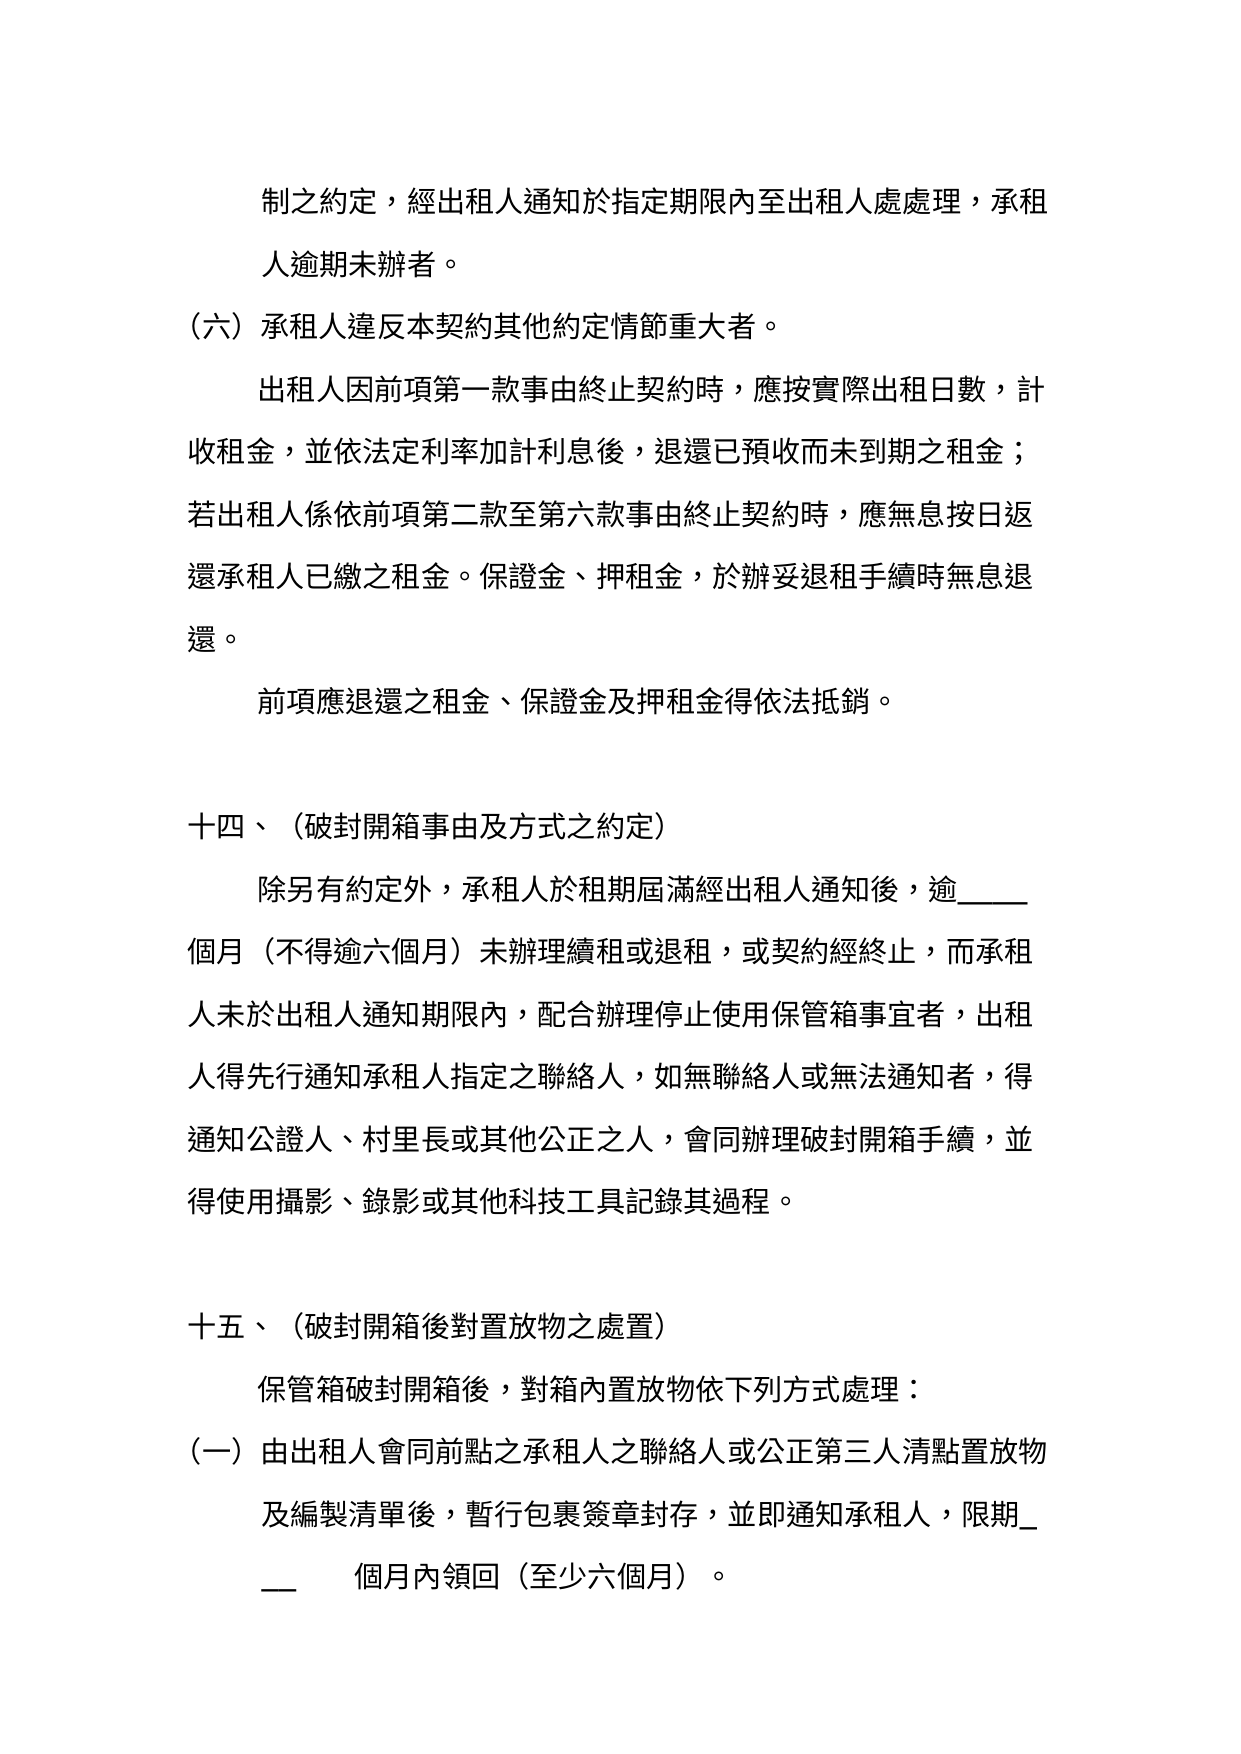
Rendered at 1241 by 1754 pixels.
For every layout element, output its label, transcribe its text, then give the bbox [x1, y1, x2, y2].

text 十五、（破封開箱後對置放物之處置） [187, 1283, 1053, 1346]
text （六）承租人違反本契約其他約定情節重大者。 [173, 283, 1053, 346]
text 保管箱破封開箱後，對箱內置放物依下列方式處理： [187, 1346, 1053, 1408]
text （一）由出租人會同前點之承租人之聯絡人或公正第三人清點置放物及編製清單後，暫行包裹簽章封存，並即通知承租人，限期___ 個月內領回（至少六個月）。 [173, 1408, 1053, 1596]
text 出租人因前項第一款事由終止契約時，應按實際出租日數，計收租金，並依法定利率加計利息後，退還已預收而未到期之租金；若出租人係依前項第二款至第六款事由終止契約時，應無息按日返還承租人已繳之租金。保證金、押租金，於辦妥退租手續時無息退還。 [187, 346, 1053, 658]
text 前項應退還之租金、保證金及押租金得依法抵銷。 [187, 658, 1053, 721]
text 十四、（破封開箱事由及方式之約定） [187, 783, 1053, 846]
text 除另有約定外，承租人於租期屆滿經出租人通知後，逾____個月（不得逾六個月）未辦理續租或退租，或契約經終止，而承租人未於出租人通知期限內，配合辦理停止使用保管箱事宜者，出租人得先行通知承租人指定之聯絡人，如無聯絡人或無法通知者，得通知公證人、村里長或其他公正之人，會同辦理破封開箱手續，並得使用攝影、錄影或其他科技工具記錄其過程。 [187, 846, 1053, 1221]
text 制之約定，經出租人通知於指定期限內至出租人處處理，承租人逾期未辦者。 [173, 158, 1053, 283]
